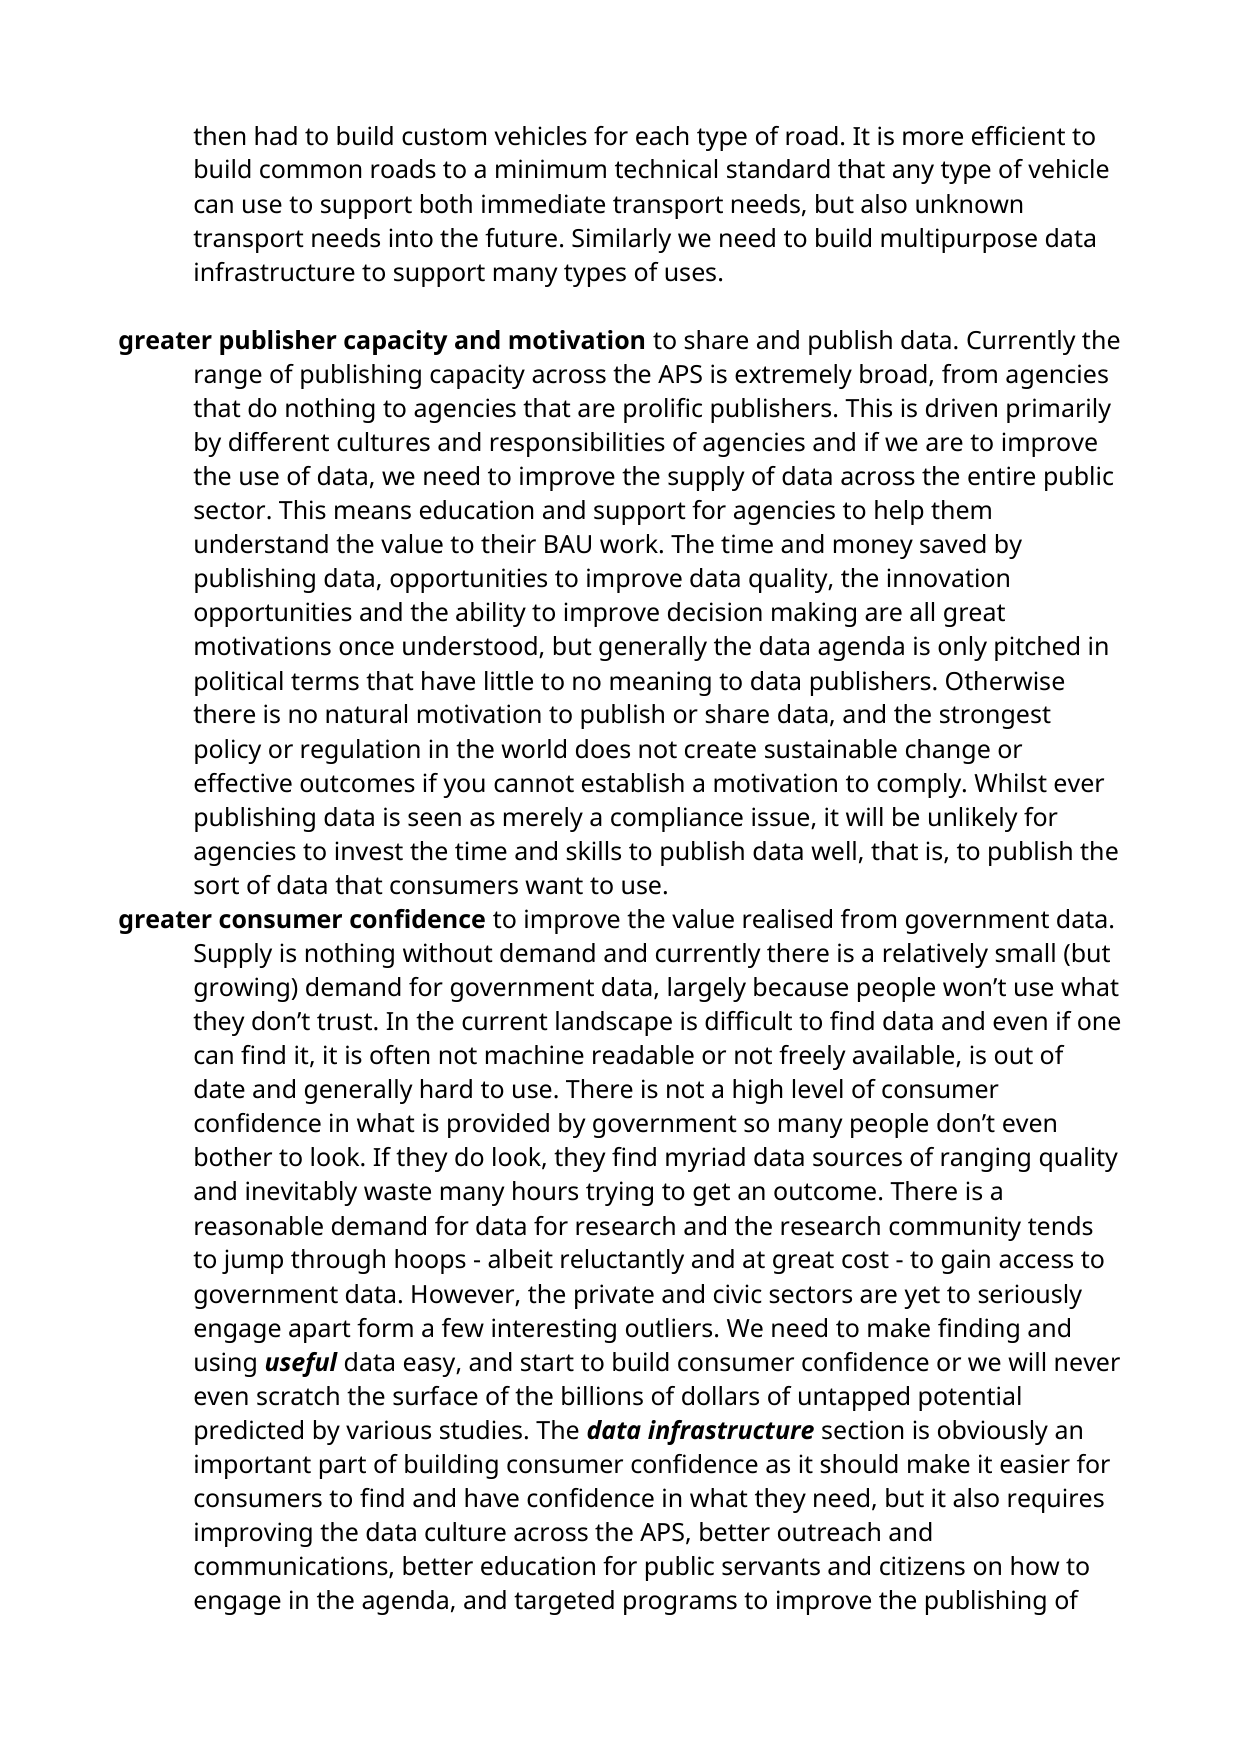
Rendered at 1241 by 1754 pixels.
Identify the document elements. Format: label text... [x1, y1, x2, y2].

text greater consumer confidence to improve the value realised from government data. Supply is nothing without demand and currently there is a relatively small (but growing) demand for government data, largely because people won’t use what they don’t trust. In the current landscape is difficult to find data and even if one can find it, it is often not machine readable or not freely available, is out of date and generally hard to use. There is not a high level of consumer confidence in what is provided by government so many people don’t even bother to look. If they do look, they find myriad data sources of ranging quality and inevitably waste many hours trying to get an outcome. There is a reasonable demand for data for research and the research community tends to jump through hoops - albeit reluctantly and at great cost - to gain access to government data. However, the private and civic sectors are yet to seriously engage apart form a few interesting outliers. We need to make finding and using useful data easy, and start to build consumer confidence or we will never even scratch the surface of the billions of dollars of untapped potential predicted by various studies. The data infrastructure section is obviously an important part of building consumer confidence as it should make it easier for consumers to find and have confidence in what they need, but it also requires improving the data culture across the APS, better outreach and communications, better education for public servants and citizens on how to engage in the agenda, and targeted programs to improve the publishing of [118, 902, 1122, 1617]
text then had to build custom vehicles for each type of road. It is more efficient to build common roads to a minimum technical standard that any type of vehicle can use to support both immediate transport needs, but also unknown transport needs into the future. Similarly we need to build multipurpose data infrastructure to support many types of uses. [118, 118, 1122, 288]
text greater publisher capacity and motivation to share and publish data. Currently the range of publishing capacity across the APS is extremely broad, from agencies that do nothing to agencies that are prolific publishers. This is driven primarily by different cultures and responsibilities of agencies and if we are to improve the use of data, we need to improve the supply of data across the entire public sector. This means education and support for agencies to help them understand the value to their BAU work. The time and money saved by publishing data, opportunities to improve data quality, the innovation opportunities and the ability to improve decision making are all great motivations once understood, but generally the data agenda is only pitched in political terms that have little to no meaning to data publishers. Otherwise there is no natural motivation to publish or share data, and the strongest policy or regulation in the world does not create sustainable change or effective outcomes if you cannot establish a motivation to comply. Whilst ever publishing data is seen as merely a compliance issue, it will be unlikely for agencies to invest the time and skills to publish data well, that is, to publish the sort of data that consumers want to use. [118, 322, 1122, 902]
